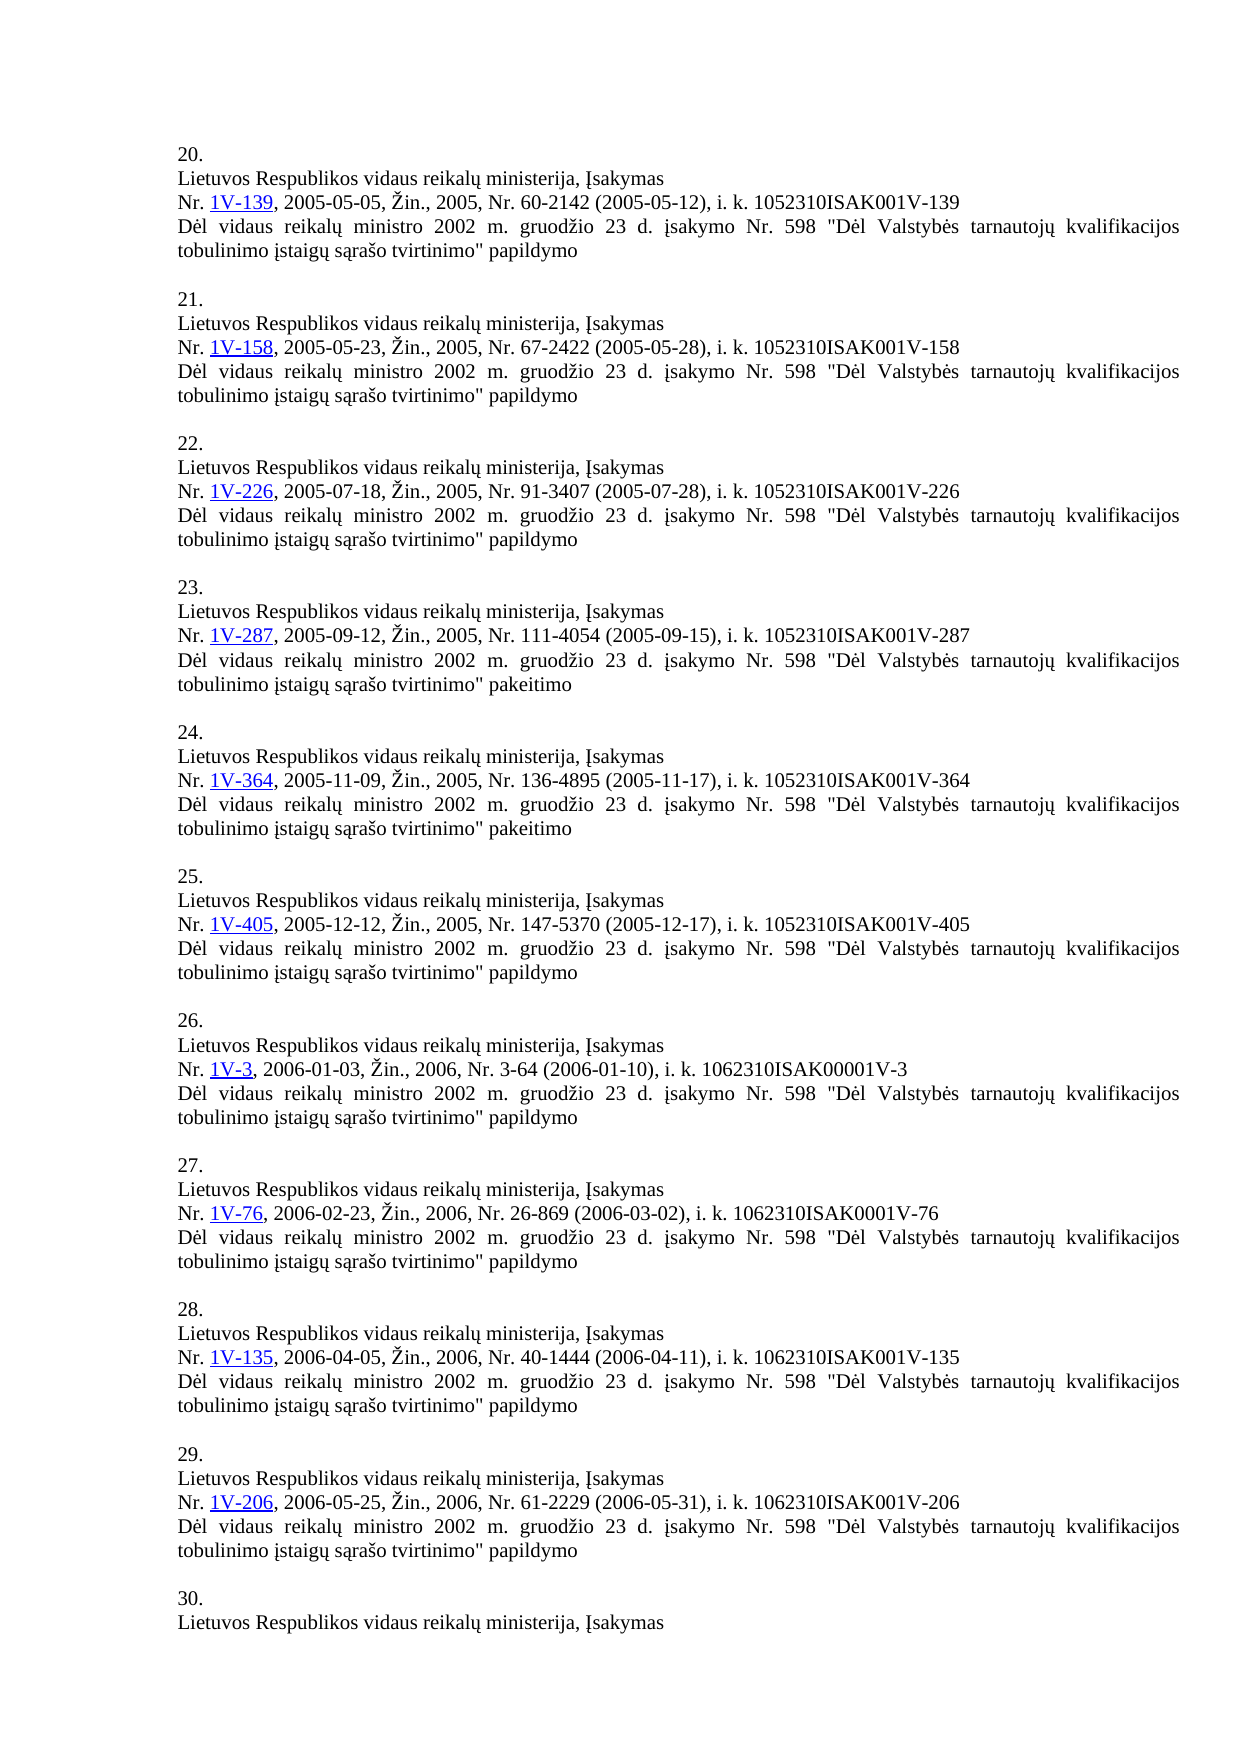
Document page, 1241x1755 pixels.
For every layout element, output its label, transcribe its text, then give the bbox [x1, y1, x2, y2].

text Dėl vidaus reikalų ministro 2002 m. gruodžio 23 d. įsakymo Nr. 598 "Dėl Valstybės tarnautojų kvalifikacijos tobulinimo įstaigų sąrašo tvirtinimo" papildymo [177, 1514, 1181, 1562]
text Lietuvos Respublikos vidaus reikalų ministerija, Įsakymas [177, 1032, 1181, 1057]
text Nr. 1V-206, 2006-05-25, Žin., 2006, Nr. 61-2229 (2006-05-31), i. k. 1062310ISAK001V-206 [177, 1490, 1181, 1514]
text 25. [177, 864, 1181, 888]
text Lietuvos Respublikos vidaus reikalų ministerija, Įsakymas [177, 888, 1181, 912]
text Dėl vidaus reikalų ministro 2002 m. gruodžio 23 d. įsakymo Nr. 598 "Dėl Valstybės tarnautojų kvalifikacijos tobulinimo įstaigų sąrašo tvirtinimo" pakeitimo [177, 792, 1181, 840]
text Nr. 1V-3, 2006-01-03, Žin., 2006, Nr. 3-64 (2006-01-10), i. k. 1062310ISAK00001V-3 [177, 1057, 1181, 1081]
text Lietuvos Respublikos vidaus reikalų ministerija, Įsakymas [177, 1466, 1181, 1490]
text Nr. 1V-139, 2005-05-05, Žin., 2005, Nr. 60-2142 (2005-05-12), i. k. 1052310ISAK001V-139 [177, 190, 1181, 214]
text Lietuvos Respublikos vidaus reikalų ministerija, Įsakymas [177, 1321, 1181, 1345]
text Nr. 1V-287, 2005-09-12, Žin., 2005, Nr. 111-4054 (2005-09-15), i. k. 1052310ISAK001V-287 [177, 623, 1181, 647]
text 24. [177, 720, 1181, 744]
text 29. [177, 1442, 1181, 1466]
text 20. [177, 142, 1181, 166]
text Lietuvos Respublikos vidaus reikalų ministerija, Įsakymas [177, 311, 1181, 335]
text 30. [177, 1586, 1181, 1610]
text 28. [177, 1297, 1181, 1321]
text 22. [177, 431, 1181, 455]
text 21. [177, 287, 1181, 311]
text Lietuvos Respublikos vidaus reikalų ministerija, Įsakymas [177, 744, 1181, 768]
text Dėl vidaus reikalų ministro 2002 m. gruodžio 23 d. įsakymo Nr. 598 "Dėl Valstybės tarnautojų kvalifikacijos tobulinimo įstaigų sąrašo tvirtinimo" papildymo [177, 503, 1181, 551]
text Lietuvos Respublikos vidaus reikalų ministerija, Įsakymas [177, 1177, 1181, 1201]
text Dėl vidaus reikalų ministro 2002 m. gruodžio 23 d. įsakymo Nr. 598 "Dėl Valstybės tarnautojų kvalifikacijos tobulinimo įstaigų sąrašo tvirtinimo" papildymo [177, 1369, 1181, 1417]
text Lietuvos Respublikos vidaus reikalų ministerija, Įsakymas [177, 166, 1181, 190]
text Nr. 1V-76, 2006-02-23, Žin., 2006, Nr. 26-869 (2006-03-02), i. k. 1062310ISAK0001V-76 [177, 1201, 1181, 1225]
text Dėl vidaus reikalų ministro 2002 m. gruodžio 23 d. įsakymo Nr. 598 "Dėl Valstybės tarnautojų kvalifikacijos tobulinimo įstaigų sąrašo tvirtinimo" papildymo [177, 359, 1181, 407]
text Nr. 1V-158, 2005-05-23, Žin., 2005, Nr. 67-2422 (2005-05-28), i. k. 1052310ISAK001V-158 [177, 335, 1181, 359]
text Dėl vidaus reikalų ministro 2002 m. gruodžio 23 d. įsakymo Nr. 598 "Dėl Valstybės tarnautojų kvalifikacijos tobulinimo įstaigų sąrašo tvirtinimo" papildymo [177, 1225, 1181, 1273]
text Nr. 1V-226, 2005-07-18, Žin., 2005, Nr. 91-3407 (2005-07-28), i. k. 1052310ISAK001V-226 [177, 479, 1181, 503]
text Dėl vidaus reikalų ministro 2002 m. gruodžio 23 d. įsakymo Nr. 598 "Dėl Valstybės tarnautojų kvalifikacijos tobulinimo įstaigų sąrašo tvirtinimo" pakeitimo [177, 647, 1181, 696]
text 27. [177, 1153, 1181, 1177]
text Nr. 1V-405, 2005-12-12, Žin., 2005, Nr. 147-5370 (2005-12-17), i. k. 1052310ISAK001V-405 [177, 912, 1181, 936]
text 26. [177, 1008, 1181, 1032]
text Lietuvos Respublikos vidaus reikalų ministerija, Įsakymas [177, 1610, 1181, 1634]
text Dėl vidaus reikalų ministro 2002 m. gruodžio 23 d. įsakymo Nr. 598 "Dėl Valstybės tarnautojų kvalifikacijos tobulinimo įstaigų sąrašo tvirtinimo" papildymo [177, 214, 1181, 262]
text 23. [177, 575, 1181, 599]
text Nr. 1V-135, 2006-04-05, Žin., 2006, Nr. 40-1444 (2006-04-11), i. k. 1062310ISAK001V-135 [177, 1345, 1181, 1369]
text Dėl vidaus reikalų ministro 2002 m. gruodžio 23 d. įsakymo Nr. 598 "Dėl Valstybės tarnautojų kvalifikacijos tobulinimo įstaigų sąrašo tvirtinimo" papildymo [177, 936, 1181, 984]
text Dėl vidaus reikalų ministro 2002 m. gruodžio 23 d. įsakymo Nr. 598 "Dėl Valstybės tarnautojų kvalifikacijos tobulinimo įstaigų sąrašo tvirtinimo" papildymo [177, 1081, 1181, 1129]
text Lietuvos Respublikos vidaus reikalų ministerija, Įsakymas [177, 455, 1181, 479]
text Nr. 1V-364, 2005-11-09, Žin., 2005, Nr. 136-4895 (2005-11-17), i. k. 1052310ISAK001V-364 [177, 768, 1181, 792]
text Lietuvos Respublikos vidaus reikalų ministerija, Įsakymas [177, 599, 1181, 623]
